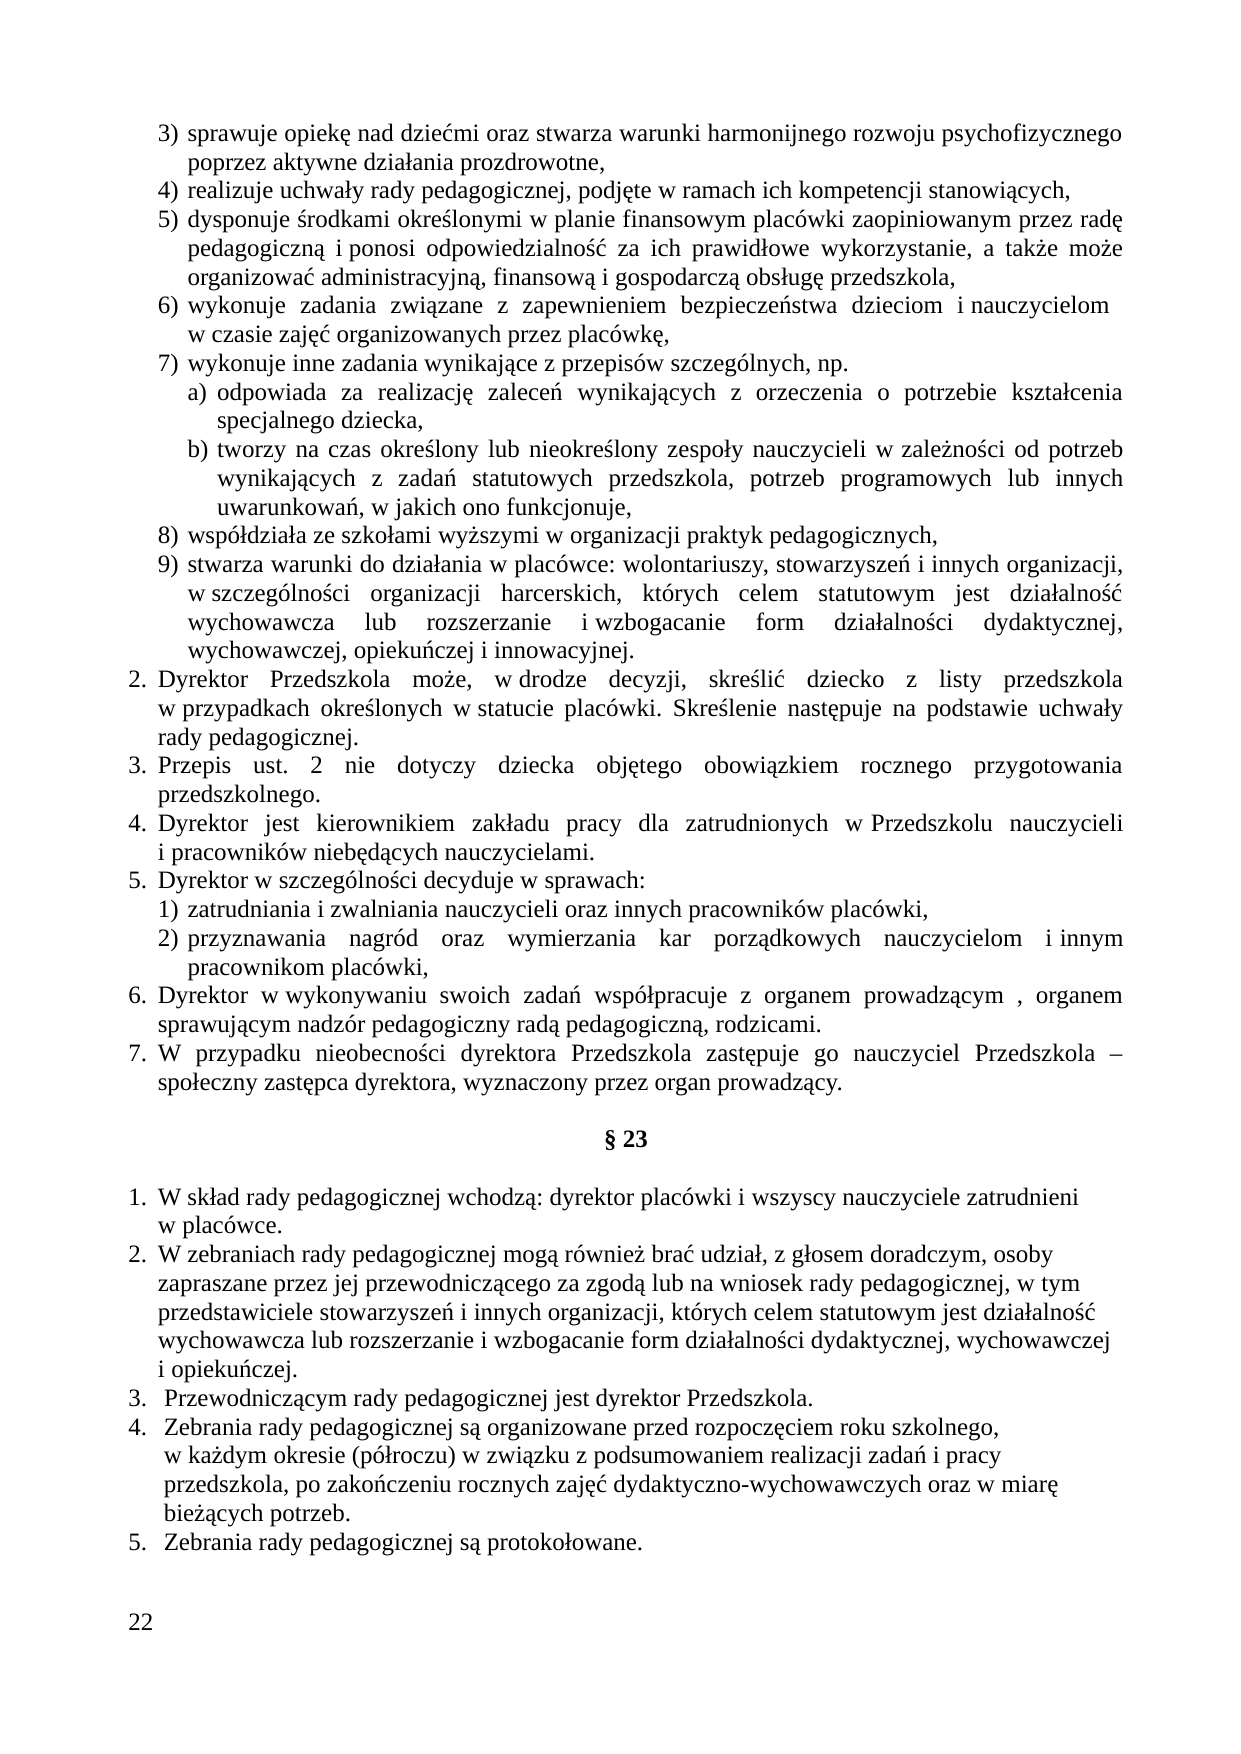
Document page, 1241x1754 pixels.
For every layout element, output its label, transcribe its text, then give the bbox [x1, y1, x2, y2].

list odpowiada za realizację zaleceń wynikających z orzeczenia o potrzebie kształcenia specjalnego dziecka, [187, 377, 1123, 434]
list W skład rady pedagogicznej wchodzą: dyrektor placówki i wszyscy nauczyciele zatrudnieni w placówce. [128, 1182, 1123, 1239]
list Dyrektor w szczególności decyduje w sprawach: [128, 866, 1123, 894]
list W zebraniach rady pedagogicznej mogą również brać udział, z głosem doradczym, osoby zapraszane przez jej przewodniczącego za zgodą lub na wniosek rady pedagogicznej, w tym przedstawiciele stowarzyszeń i innych organizacji, których celem statutowym jest działalność wychowawcza lub rozszerzanie i wzbogacanie form działalności dydaktycznej, wychowawczej i opiekuńczej. [128, 1239, 1123, 1383]
list Dyrektor jest kierownikiem zakładu pracy dla zatrudnionych w Przedszkolu nauczycieli i pracowników niebędących nauczycielami. [128, 808, 1123, 866]
list zatrudniania i zwalniania nauczycieli oraz innych pracowników placówki, [158, 894, 1123, 923]
list współdziała ze szkołami wyższymi w organizacji praktyk pedagogicznych, [158, 521, 1123, 549]
list Zebrania rady pedagogicznej są protokołowane. [128, 1527, 1123, 1556]
text § 23 [128, 1124, 1123, 1153]
list W przypadku nieobecności dyrektora Przedszkola zastępuje go nauczyciel Przedszkola – społeczny zastępca dyrektora, wyznaczony przez organ prowadzący. [128, 1038, 1123, 1096]
list wykonuje zadania związane z zapewnieniem bezpieczeństwa dzieciom i nauczycielom w czasie zajęć organizowanych przez placówkę, [158, 291, 1123, 348]
list Zebrania rady pedagogicznej są organizowane przed rozpoczęciem roku szkolnego, w każdym okresie (półroczu) w związku z podsumowaniem realizacji zadań i pracy przedszkola, po zakończeniu rocznych zajęć dydaktyczno-wychowawczych oraz w miarę bieżących potrzeb. [128, 1412, 1123, 1527]
list przyznawania nagród oraz wymierzania kar porządkowych nauczycielom i innym pracownikom placówki, [158, 923, 1123, 981]
list Przepis ust. 2 nie dotyczy dziecka objętego obowiązkiem rocznego przygotowania przedszkolnego. [128, 751, 1123, 808]
list stwarza warunki do działania w placówce: wolontariuszy, stowarzyszeń i innych organizacji, w szczególności organizacji harcerskich, których celem statutowym jest działalność wychowawcza lub rozszerzanie i wzbogacanie form działalności dydaktycznej, wychowawczej, opiekuńczej i innowacyjnej. [158, 549, 1123, 664]
list sprawuje opiekę nad dziećmi oraz stwarza warunki harmonijnego rozwoju psychofizycznego poprzez aktywne działania prozdrowotne, [158, 118, 1123, 176]
list tworzy na czas określony lub nieokreślony zespoły nauczycieli w zależności od potrzeb wynikających z zadań statutowych przedszkola, potrzeb programowych lub innych uwarunkowań, w jakich ono funkcjonuje, [187, 434, 1123, 521]
list realizuje uchwały rady pedagogicznej, podjęte w ramach ich kompetencji stanowiących, [158, 176, 1123, 204]
list Przewodniczącym rady pedagogicznej jest dyrektor Przedszkola. [128, 1383, 1123, 1412]
list dysponuje środkami określonymi w planie finansowym placówki zaopiniowanym przez radę pedagogiczną i ponosi odpowiedzialność za ich prawidłowe wykorzystanie, a także może organizować administracyjną, finansową i gospodarczą obsługę przedszkola, [158, 204, 1123, 291]
list Dyrektor w wykonywaniu swoich zadań współpracuje z organem prowadzącym , organem sprawującym nadzór pedagogiczny radą pedagogiczną, rodzicami. [128, 981, 1123, 1038]
list wykonuje inne zadania wynikające z przepisów szczególnych, np. [158, 348, 1123, 377]
list Dyrektor Przedszkola może, w drodze decyzji, skreślić dziecko z listy przedszkola w przypadkach określonych w statucie placówki. Skreślenie następuje na podstawie uchwały rady pedagogicznej. [128, 664, 1123, 751]
